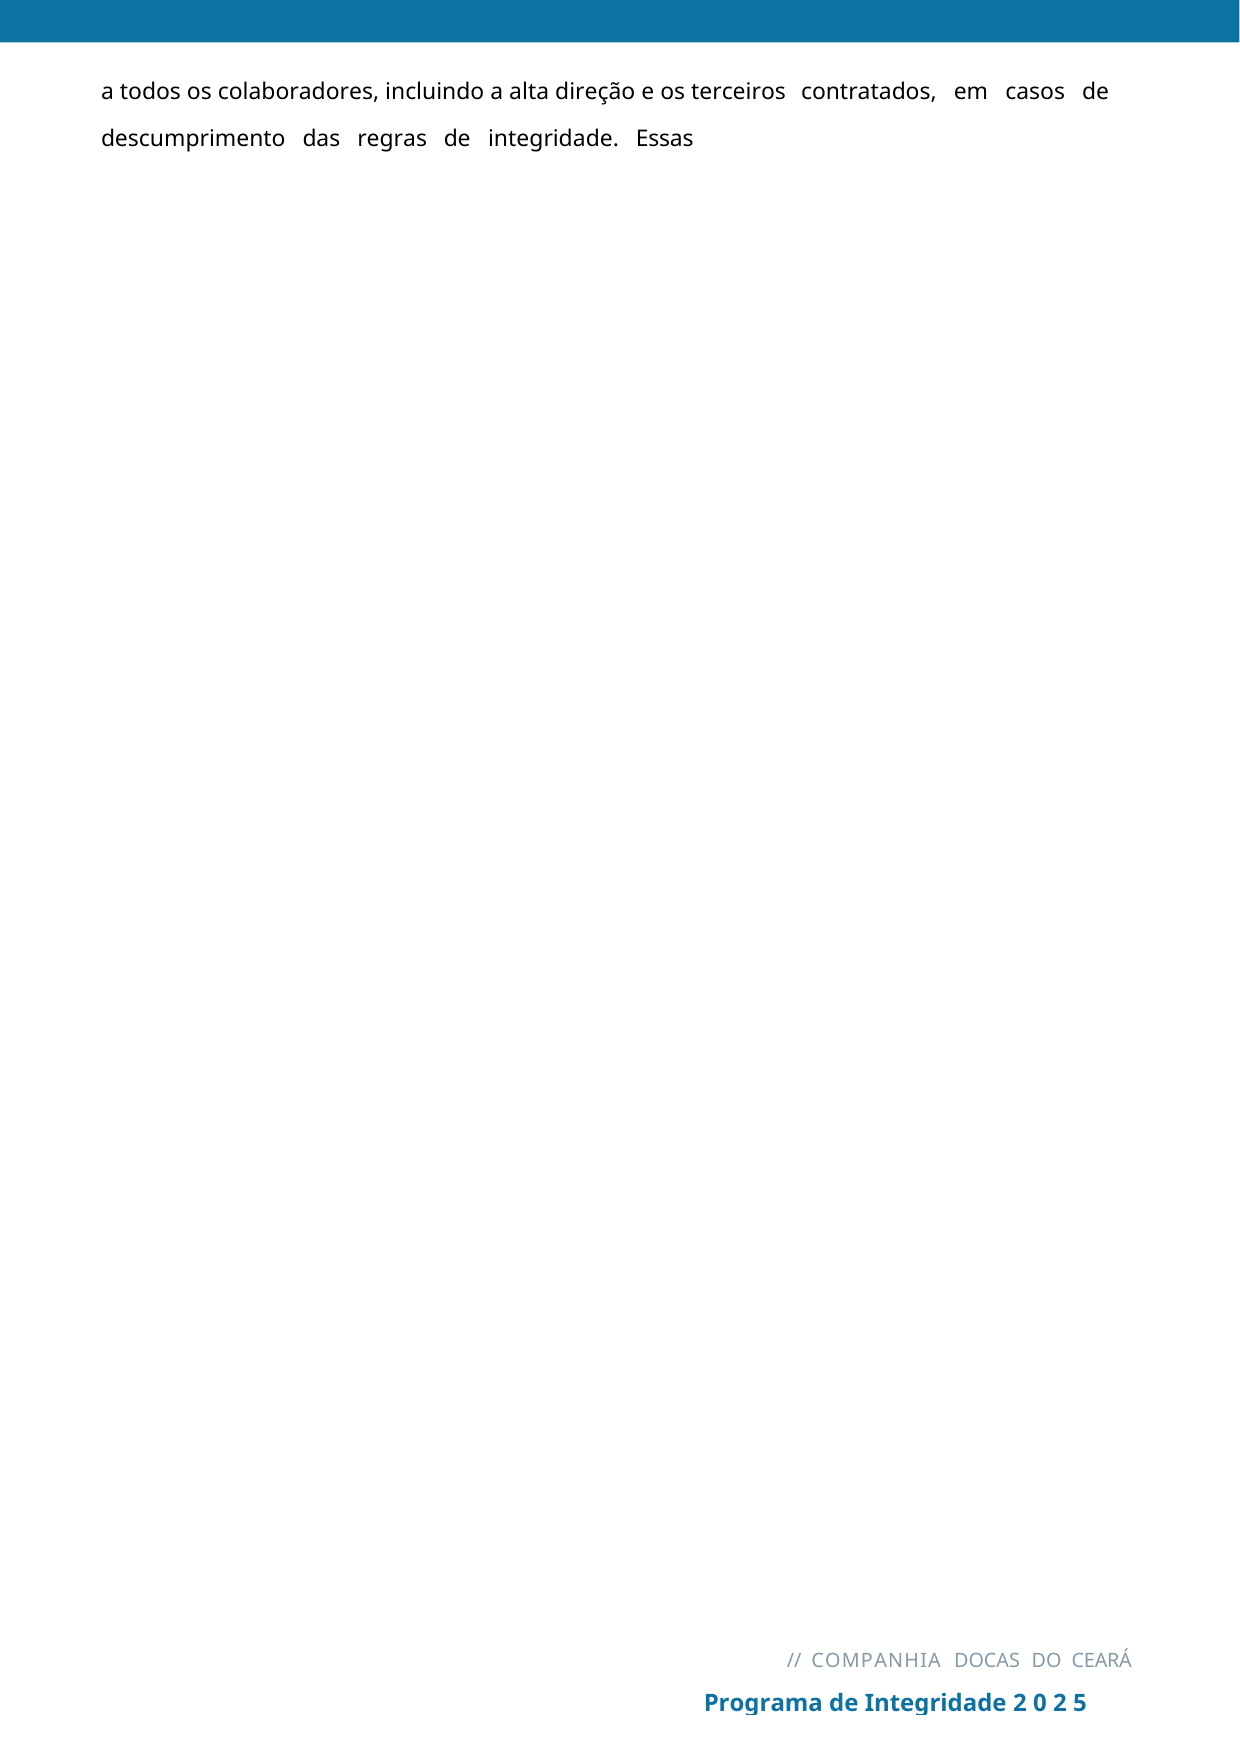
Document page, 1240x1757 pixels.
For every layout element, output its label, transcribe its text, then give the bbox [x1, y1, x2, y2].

text a todos os colaboradores, incluindo a alta direção e os terceiros contratados, em casos de descumprimento das regras de integridade. Essas [101, 75, 1109, 153]
